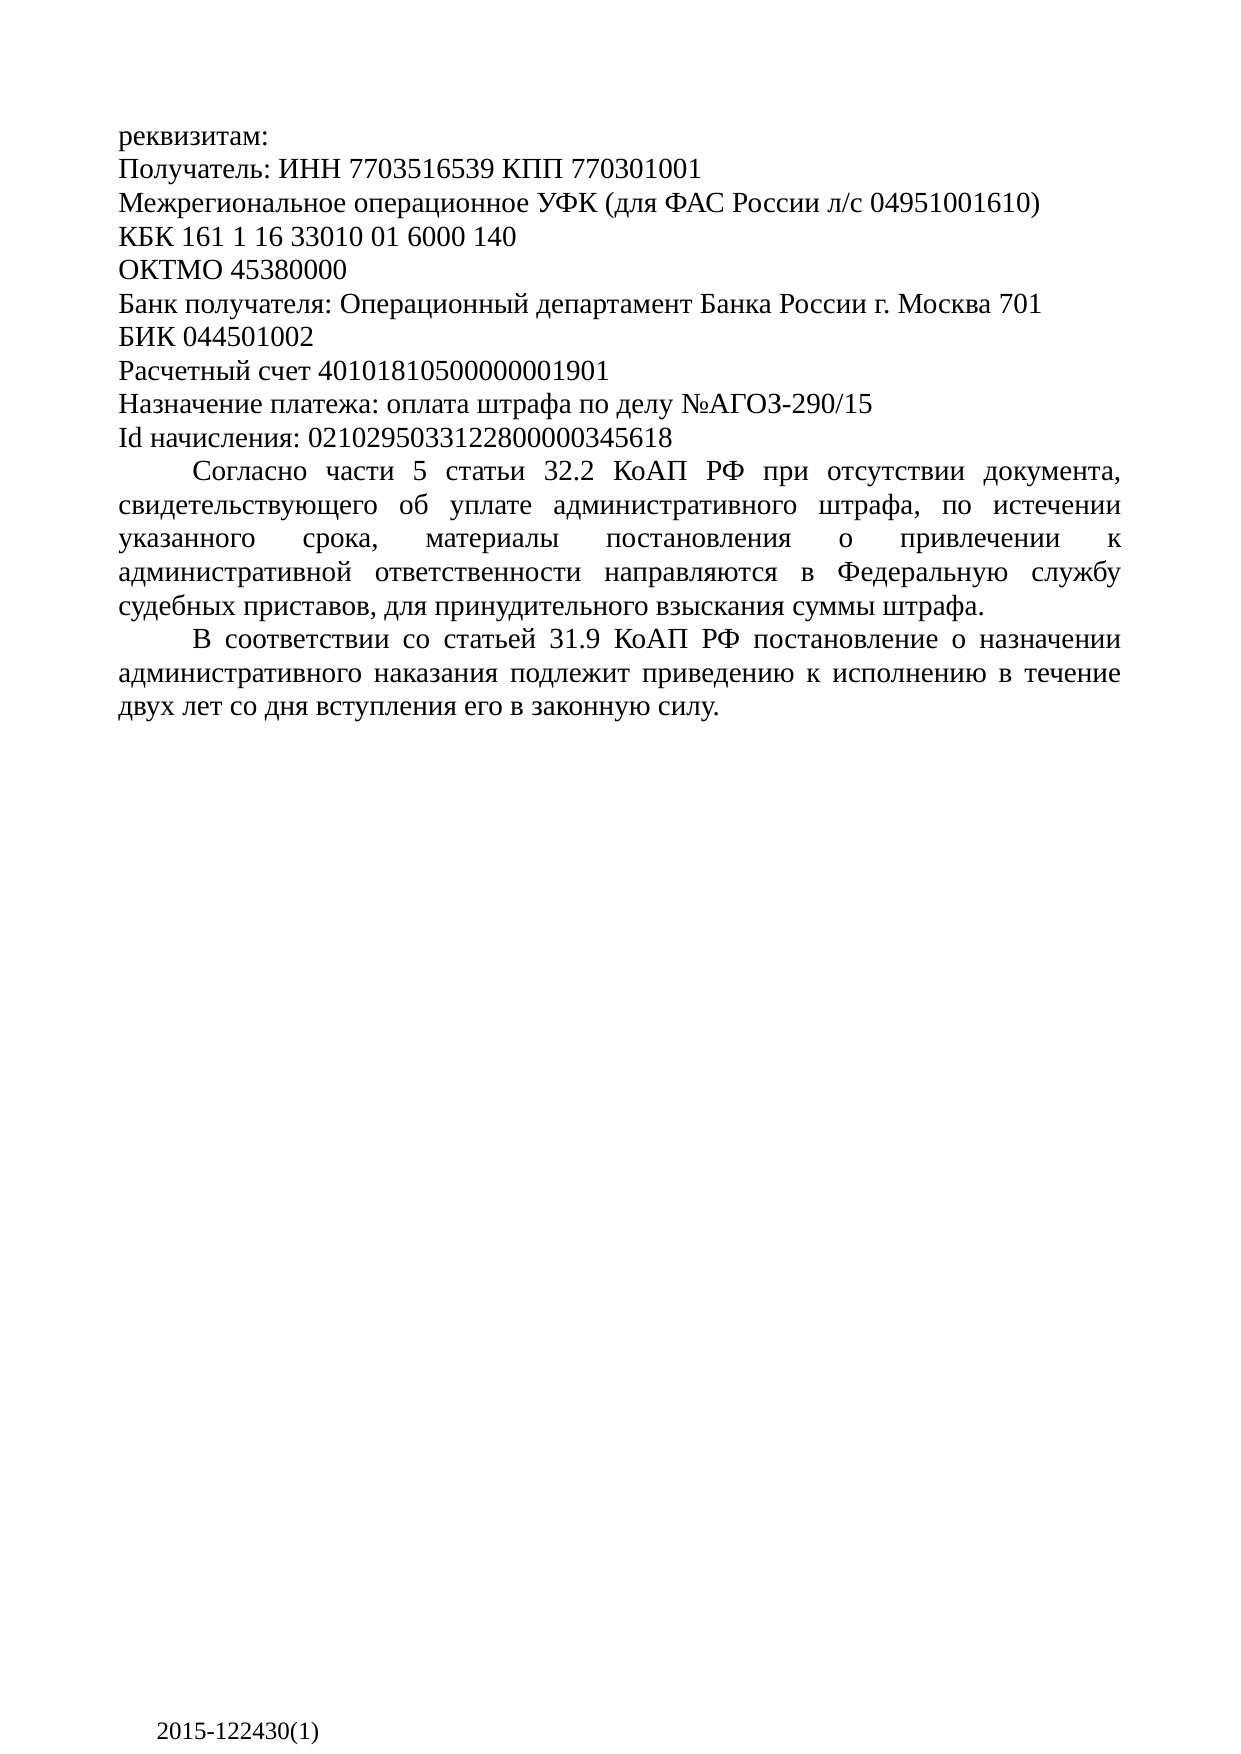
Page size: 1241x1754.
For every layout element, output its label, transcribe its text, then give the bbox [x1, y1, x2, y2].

text ОКТМО 45380000 [118, 252, 1122, 286]
text Согласно части 5 статьи 32.2 КоАП РФ при отсутствии документа, свидетельствующего об уплате административного штрафа, по истечении указанного срока, материалы постановления о привлечении к административной ответственности направляются в Федеральную службу судебных приставов, для принудительного взыскания суммы штрафа. [118, 453, 1122, 621]
text Id начисления: 0210295033122800000345618 [118, 420, 1122, 453]
text Расчетный счет 40101810500000001901 [118, 353, 1122, 386]
text Межрегиональное операционное УФК (для ФАС России л/с 04951001610) [118, 185, 1122, 219]
text БИК 044501002 [118, 319, 1122, 353]
text Получатель: ИНН 7703516539 КПП 770301001 [118, 152, 1122, 185]
text реквизитам: [118, 118, 1122, 152]
text В соответствии со статьей 31.9 КоАП РФ постановление о назначении административного наказания подлежит приведению к исполнению в течение двух лет со дня вступления его в законную силу. [118, 621, 1122, 722]
text Банк получателя: Операционный департамент Банка России г. Москва 701 [118, 286, 1122, 319]
text КБК 161 1 16 33010 01 6000 140 [118, 219, 1122, 252]
text Назначение платежа: оплата штрафа по делу №АГОЗ-290/15 [118, 386, 1122, 420]
